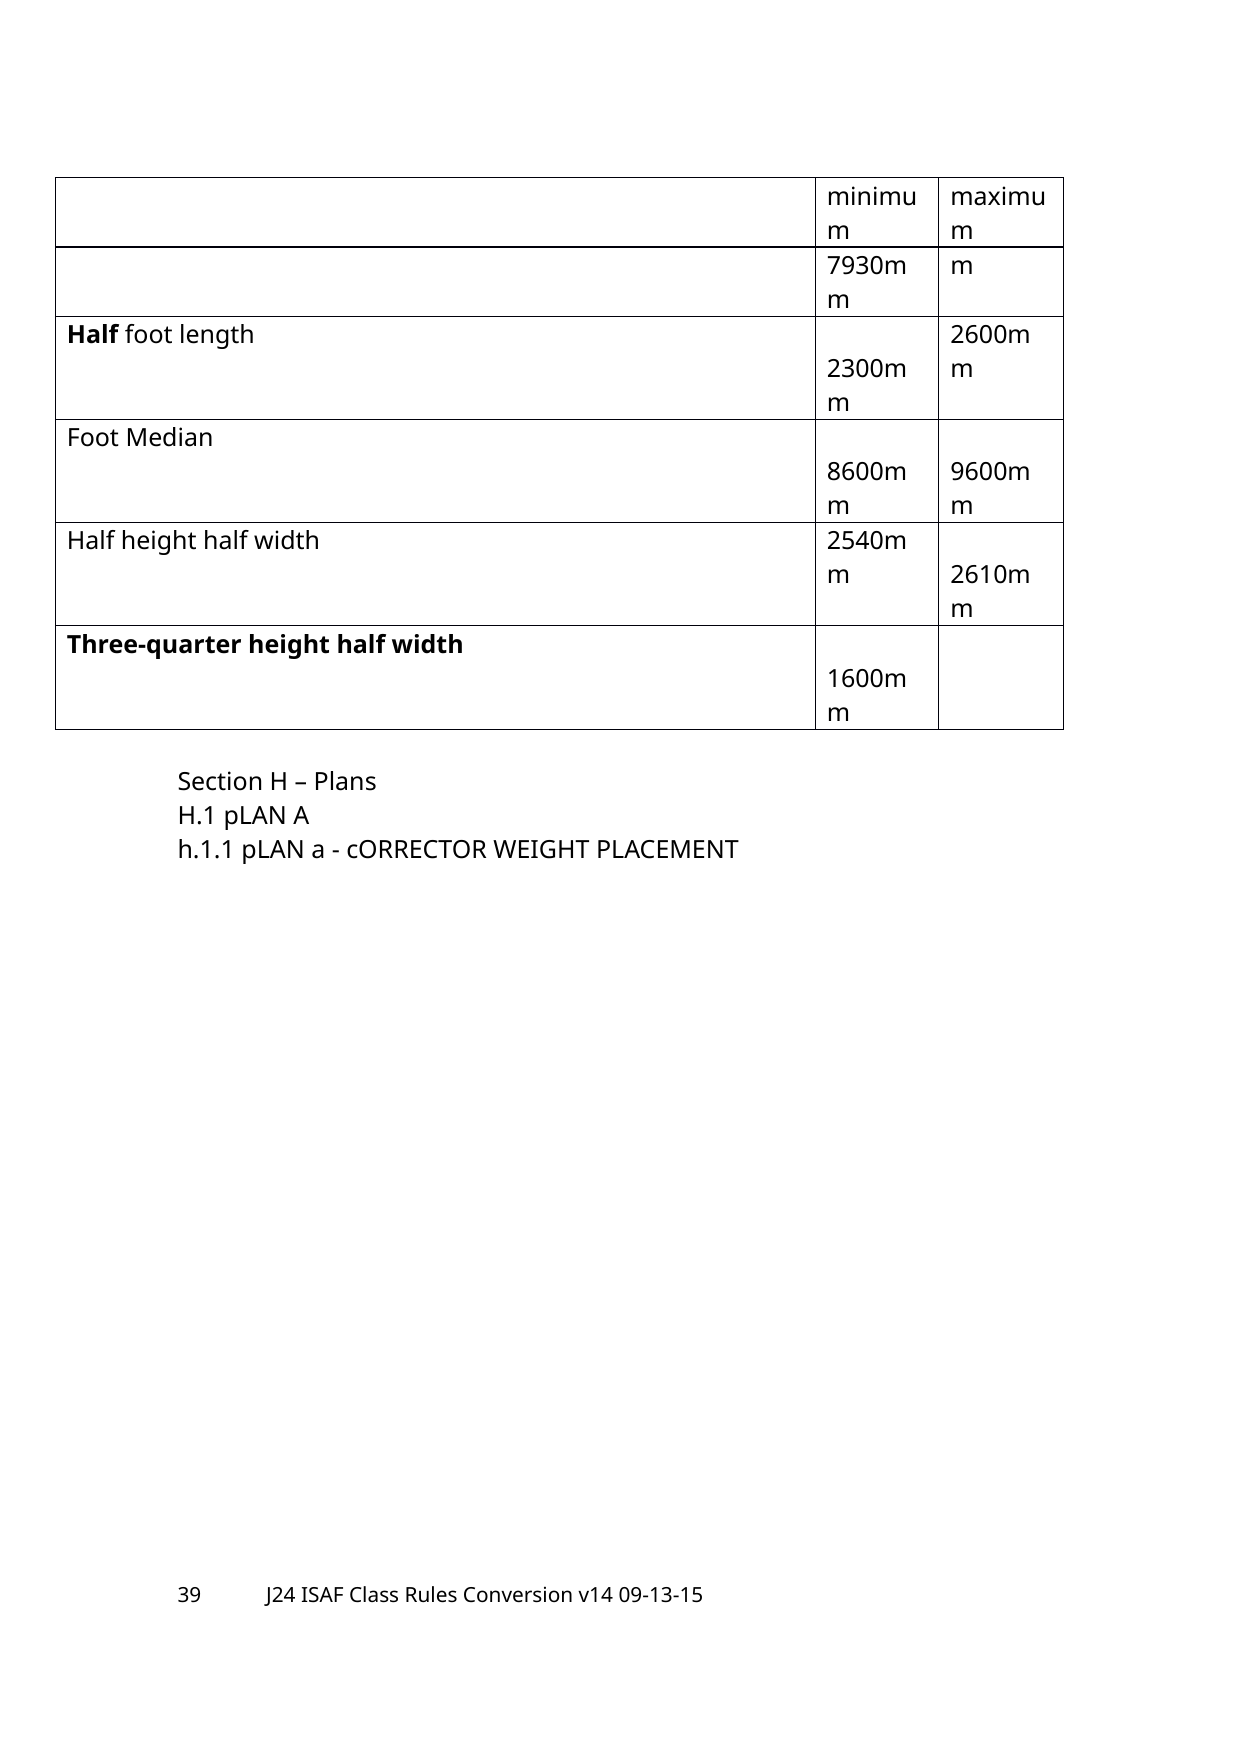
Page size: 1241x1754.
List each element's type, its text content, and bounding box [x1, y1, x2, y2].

table_cell 2540mm [816, 523, 938, 625]
table_header minimum [816, 178, 938, 246]
table_header maximum [939, 178, 1063, 246]
table_cell [56, 248, 815, 316]
table_cell 2600mm [939, 317, 1063, 419]
table_cell 2610mm [939, 523, 1063, 625]
table_cell 8600mm [816, 420, 938, 522]
table_cell m [939, 248, 1063, 316]
subtitle Section H – Plans [177, 763, 1063, 798]
table_cell Half height half width [56, 523, 815, 625]
table_cell 9600mm [939, 420, 1063, 522]
table_cell Three-quarter height half width [56, 626, 815, 728]
table_cell [939, 626, 1063, 728]
subtitle h.1.1 pLAN a - cORRECTOR WEIGHT PLACEMENT [177, 832, 1063, 866]
table_cell Half foot length [56, 317, 815, 419]
table_cell 7930mm [816, 248, 938, 316]
table_cell 1600mm [816, 626, 938, 728]
table_header [56, 178, 815, 246]
table_cell 2300mm [816, 317, 938, 419]
table_cell Foot Median [56, 420, 815, 522]
subtitle H.1 pLAN A [177, 798, 1063, 832]
